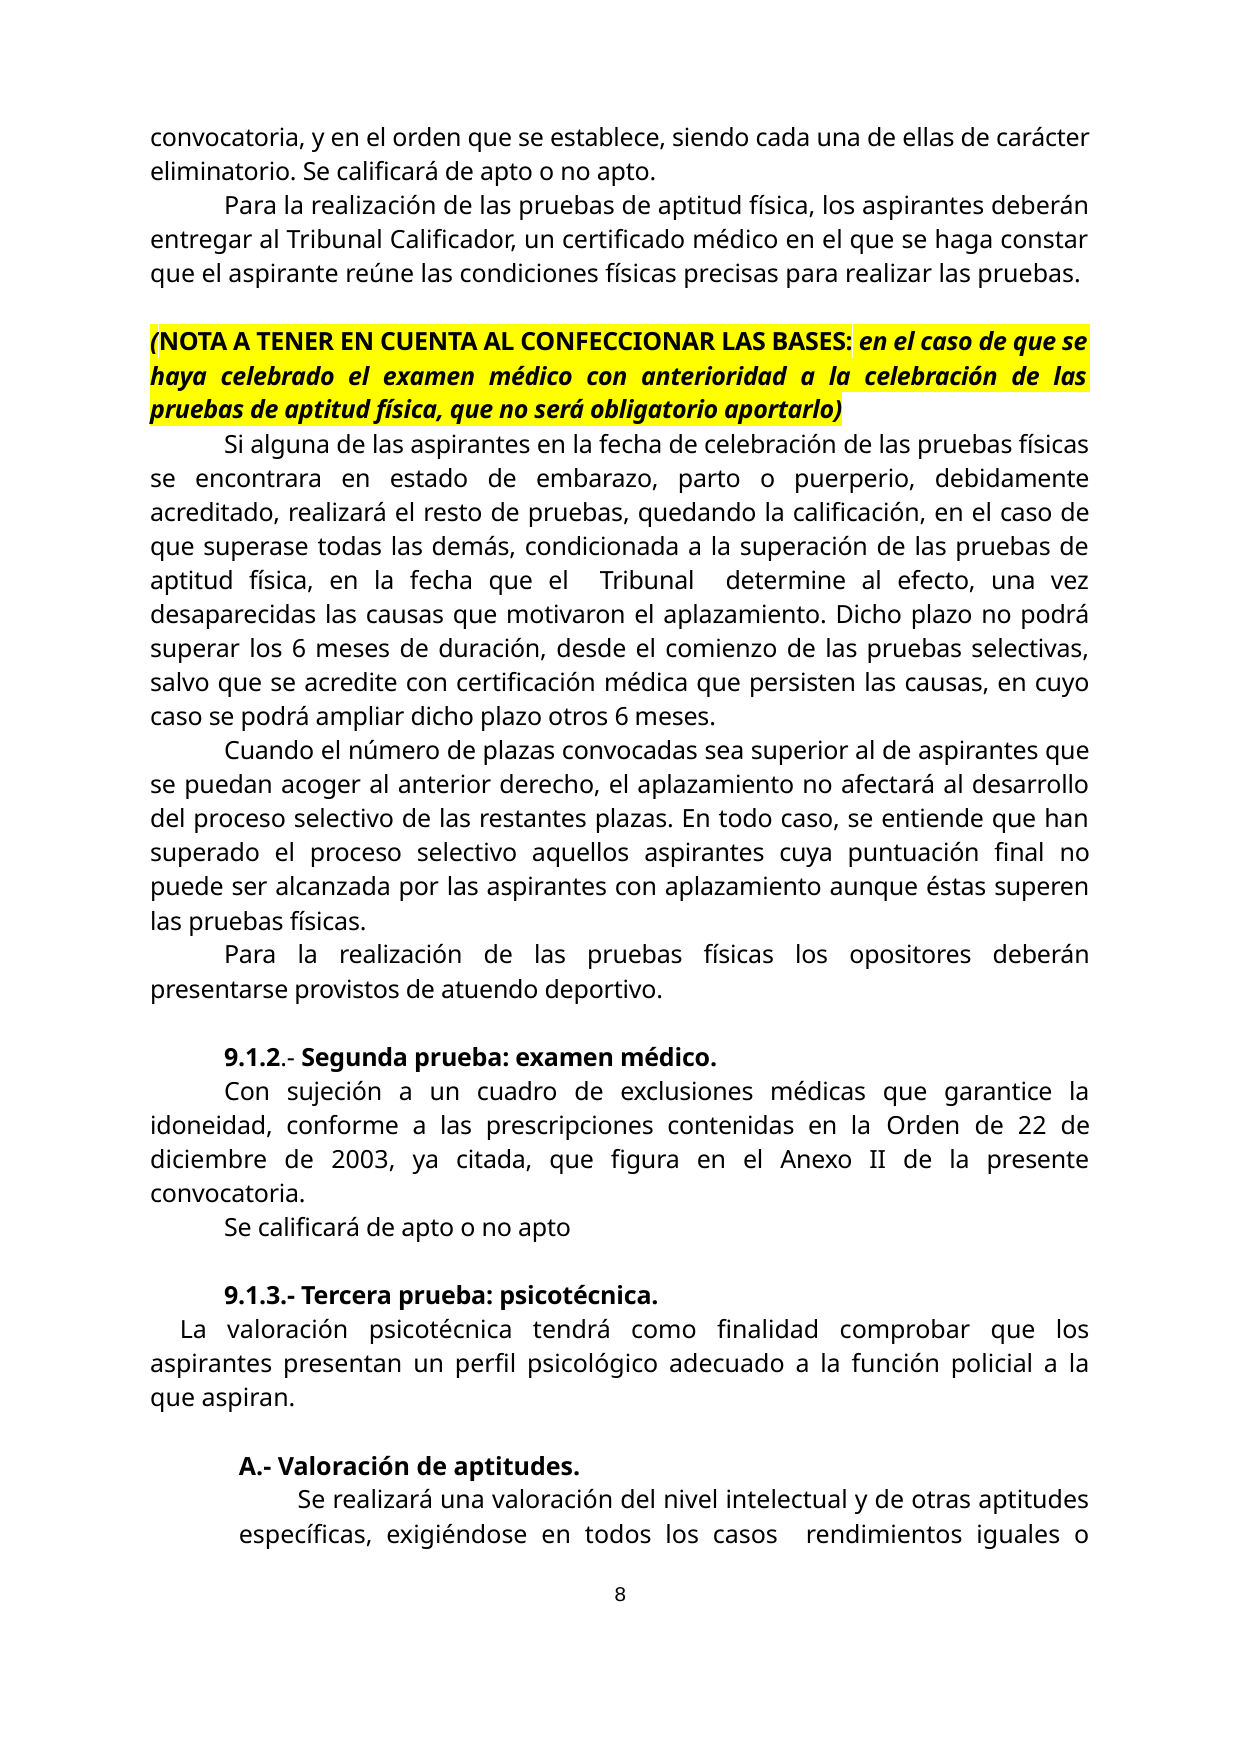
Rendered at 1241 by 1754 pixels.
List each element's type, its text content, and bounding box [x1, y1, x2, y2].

text Para la realización de las pruebas de aptitud física, los aspirantes deberán entregar al Tribunal Calificador, un certificado médico en el que se haga constar que el aspirante reúne las condiciones físicas precisas para realizar las pruebas. [150, 188, 1090, 290]
text A.- Valoración de aptitudes. [239, 1448, 1090, 1482]
text (NOTA A TENER EN CUENTA AL CONFECCIONAR LAS BASES: en el caso de que se haya celebrado el examen médico con anterioridad a la celebración de las pruebas de aptitud física, que no será obligatorio aportarlo) [150, 324, 1090, 426]
text Para la realización de las pruebas físicas los opositores deberán presentarse provistos de atuendo deportivo. [150, 937, 1090, 1005]
text Se calificará de apto o no apto [150, 1210, 1090, 1244]
text Se realizará una valoración del nivel intelectual y de otras aptitudes específicas, exigiéndose en todos los casos rendimientos iguales o [239, 1482, 1090, 1550]
text Si alguna de las aspirantes en la fecha de celebración de las pruebas físicas se encontrara en estado de embarazo, parto o puerperio, debidamente acreditado, realizará el resto de pruebas, quedando la calificación, en el caso de que superase todas las demás, condicionada a la superación de las pruebas de aptitud física, en la fecha que el Tribunal determine al efecto, una vez desaparecidas las causas que motivaron el aplazamiento. Dicho plazo no podrá superar los 6 meses de duración, desde el comienzo de las pruebas selectivas, salvo que se acredite con certificación médica que persisten las causas, en cuyo caso se podrá ampliar dicho plazo otros 6 meses. [150, 426, 1090, 733]
text La valoración psicotécnica tendrá como finalidad comprobar que los aspirantes presentan un perfil psicológico adecuado a la función policial a la que aspiran. [150, 1312, 1090, 1414]
text Cuando el número de plazas convocadas sea superior al de aspirantes que se puedan acoger al anterior derecho, el aplazamiento no afectará al desarrollo del proceso selectivo de las restantes plazas. En todo caso, se entiende que han superado el proceso selectivo aquellos aspirantes cuya puntuación final no puede ser alcanzada por las aspirantes con aplazamiento aunque éstas superen las pruebas físicas. [150, 733, 1090, 937]
text Con sujeción a un cuadro de exclusiones médicas que garantice la idoneidad, conforme a las prescripciones contenidas en la Orden de 22 de diciembre de 2003, ya citada, que figura en el Anexo II de la presente convocatoria. [150, 1073, 1090, 1210]
text convocatoria, y en el orden que se establece, siendo cada una de ellas de carácter eliminatorio. Se calificará de apto o no apto. [150, 120, 1090, 188]
text 9.1.2.- Segunda prueba: examen médico. [150, 1039, 1090, 1073]
text 9.1.3.- Tercera prueba: psicotécnica. [150, 1278, 1090, 1312]
